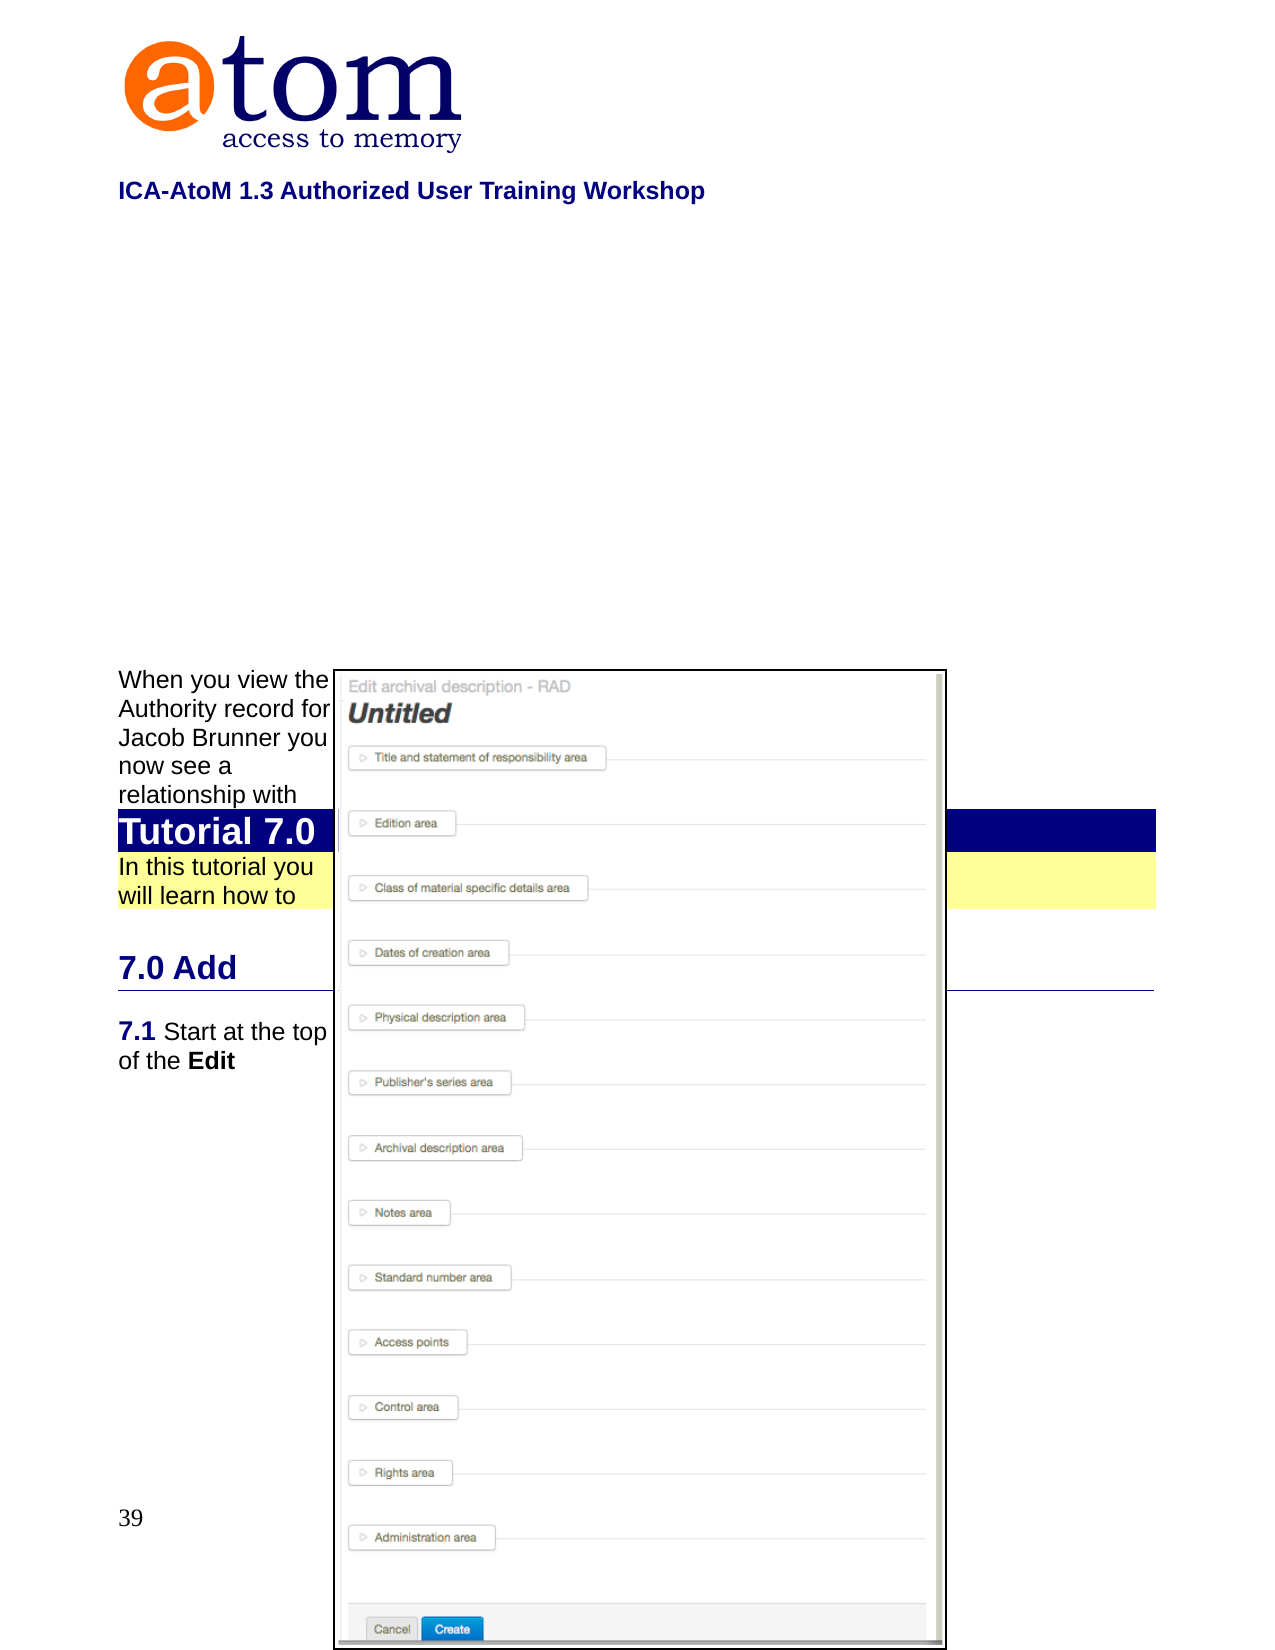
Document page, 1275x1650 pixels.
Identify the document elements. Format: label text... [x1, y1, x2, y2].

picture [124, 36, 462, 153]
text Tutorial 7.0 Add/Edit/Import Archival description [118, 809, 333, 852]
text Tutorial 7.0 Add/Edit/Import Archival description [947, 809, 1157, 852]
text In this tutorial you will learn how to Add, Edit and Import an Archival description using the RAD compliant template. [947, 852, 1157, 909]
picture [338, 674, 943, 1645]
text When you view the Authority record for Jacob Brunner you now see a relationship with his son, Alf Brunner. You can click on the hyperlink name and it will take you to Alf Brunner's authority record (and presents the relationship there as well). This is just one of the many ways in which ICA-AtoM helps you create complex relationships between entities such as authority records. [118, 665, 1157, 809]
text In this tutorial you will learn how to Add, Edit and Import an Archival description using the RAD compliant template. [118, 852, 333, 909]
text 7.0 Add Menu – Select Archival descriptions [118, 948, 333, 986]
text 7.1 Start at the top of the Edit archival description – RAD screen and Click the Title and statement of responsibility area hyperlink to open. [947, 1015, 1157, 1075]
text 7.0 Add Menu – Select Archival descriptions [947, 948, 1157, 986]
text 7.1 Start at the top of the Edit archival description – RAD screen and Click the Title and statement of responsibility area hyperlink to open. [118, 1015, 333, 1075]
